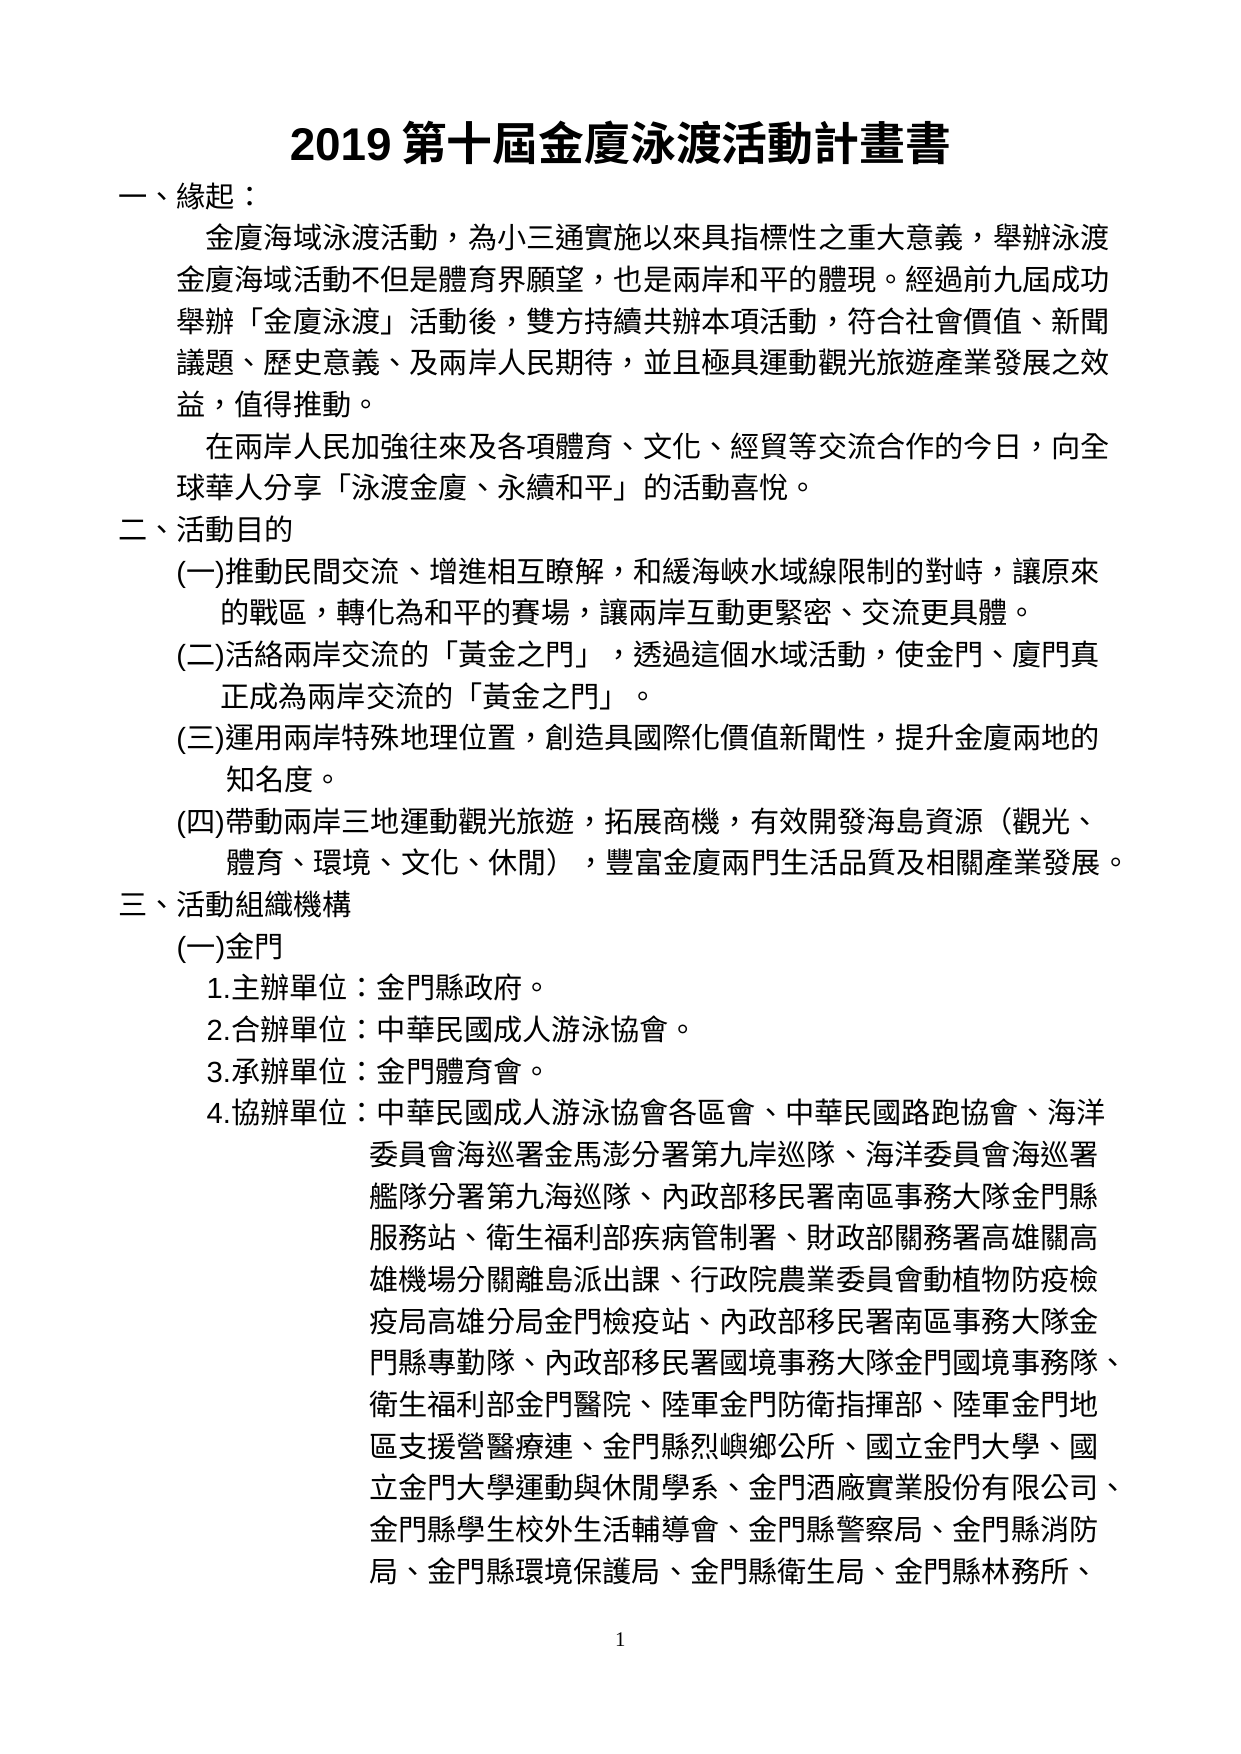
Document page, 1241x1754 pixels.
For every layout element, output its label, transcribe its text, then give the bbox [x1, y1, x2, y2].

text 金廈海域泳渡活動，為小三通實施以來具指標性之重大意義，舉辦泳渡金廈海域活動不但是體育界願望，也是兩岸和平的體現。經過前九屆成功舉辦「金廈泳渡」活動後，雙方持續共辦本項活動，符合社會價值、新聞議題、歷史意義、及兩岸人民期待，並且極具運動觀光旅遊產業發展之效益，值得推動。 [176, 216, 1122, 424]
text 4.協辦單位：中華民國成人游泳協會各區會、中華民國路跑協會、海洋委員會海巡署金馬澎分署第九岸巡隊、海洋委員會海巡署艦隊分署第九海巡隊、內政部移民署南區事務大隊金門縣服務站、衛生福利部疾病管制署、財政部關務署高雄關高雄機場分關離島派出課、行政院農業委員會動植物防疫檢疫局高雄分局金門檢疫站、內政部移民署南區事務大隊金門縣專勤隊、內政部移民署國境事務大隊金門國境事務隊、衛生福利部金門醫院、陸軍金門防衛指揮部、陸軍金門地區支援營醫療連、金門縣烈嶼鄉公所、國立金門大學、國立金門大學運動與休閒學系、金門酒廠實業股份有限公司、金門縣學生校外生活輔導會、金門縣警察局、金門縣消防局、金門縣環境保護局、金門縣衛生局、金門縣林務所、金門縣養護工程所、金門縣水產試驗所、金門縣立體育場、金門體育會游泳運動委員會、金門縣公共車船管理處、金門縣港務處、金門日報社、金門紅十字會。 [206, 1091, 1122, 1591]
text (一)推動民間交流、增進相互瞭解，和緩海峽水域線限制的對峙，讓原來的戰區，轉化為和平的賽場，讓兩岸互動更緊密、交流更具體。 [176, 549, 1122, 632]
text 3.承辦單位：金門體育會。 [206, 1049, 1122, 1091]
text 一、緣起： [118, 174, 1122, 216]
text 2.合辦單位：中華民國成人游泳協會。 [206, 1007, 1122, 1049]
text (二)活絡兩岸交流的「黃金之門」，透過這個水域活動，使金門、廈門真正成為兩岸交流的「黃金之門」。 [176, 632, 1122, 716]
text 2019第十屆金廈泳渡活動計畫書 [118, 108, 1122, 174]
text (一)金門 [118, 924, 1122, 966]
text 三、活動組織機構 [118, 882, 1122, 924]
text 二、活動目的 [118, 507, 1122, 549]
text 1.主辦單位：金門縣政府。 [206, 966, 1122, 1007]
text (四)帶動兩岸三地運動觀光旅遊，拓展商機，有效開發海島資源（觀光、體育、環境、文化、休閒），豐富金廈兩門生活品質及相關產業發展。 [176, 799, 1122, 882]
text 在兩岸人民加強往來及各項體育、文化、經貿等交流合作的今日，向全球華人分享「泳渡金廈、永續和平」的活動喜悅。 [176, 424, 1122, 507]
text (三)運用兩岸特殊地理位置，創造具國際化價值新聞性，提升金廈兩地的知名度。 [176, 716, 1122, 799]
